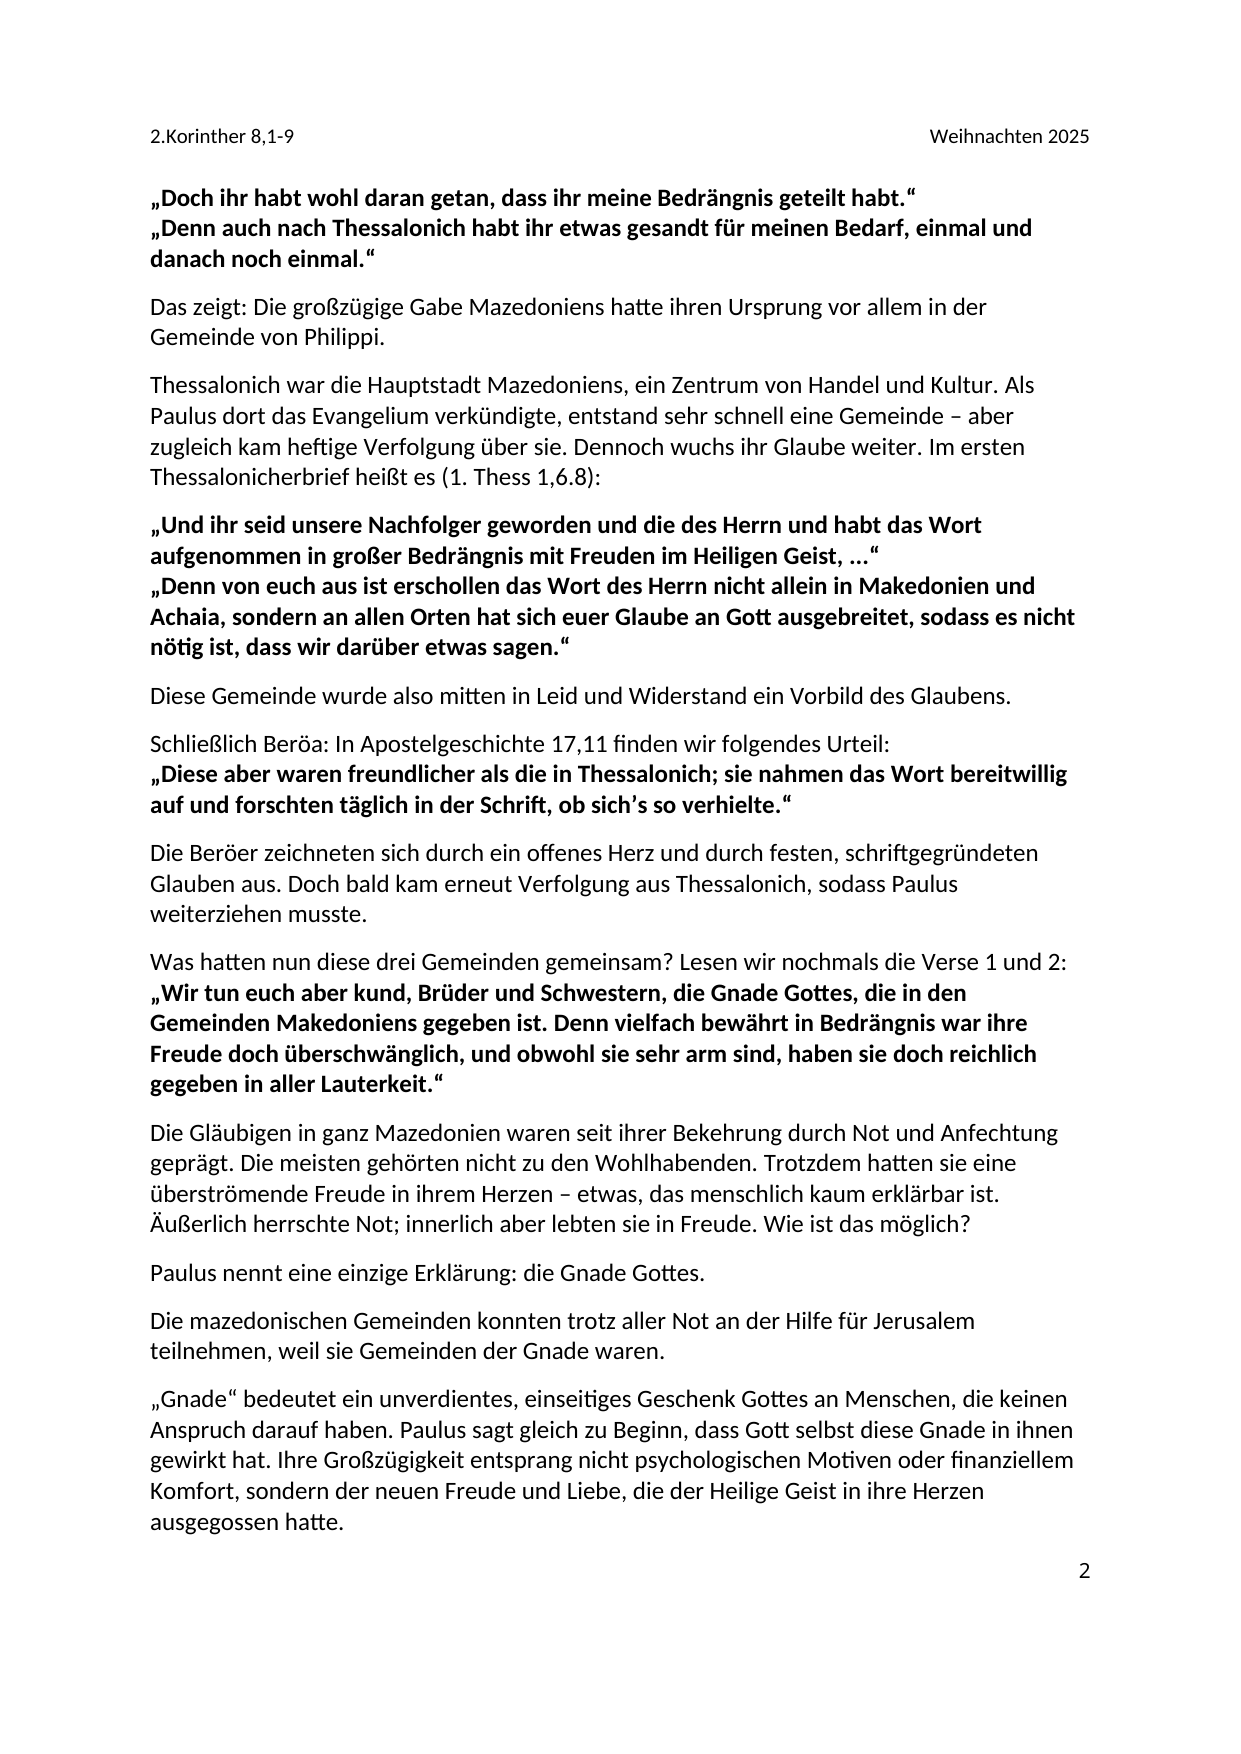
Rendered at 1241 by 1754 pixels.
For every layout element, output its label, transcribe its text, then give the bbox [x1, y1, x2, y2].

text Die mazedonischen Gemeinden konnten trotz aller Not an der Hilfe für Jerusalem teilnehmen, weil sie Gemeinden der Gnade waren. [150, 1305, 1090, 1366]
text Das zeigt: Die großzügige Gabe Mazedoniens hatte ihren Ursprung vor allem in der Gemeinde von Philippi. [150, 291, 1090, 352]
text Schließlich Beröa: In Apostelgeschichte 17,11 finden wir folgendes Urteil: „Diese aber waren freundlicher als die in Thessalonich; sie nahmen das Wort bereitwillig auf und forschten täglich in der Schrift, ob sich’s so verhielte.“ [150, 728, 1090, 819]
text Paulus nennt eine einzige Erklärung: die Gnade Gottes. [150, 1257, 1090, 1287]
text Thessalonich war die Hauptstadt Mazedoniens, ein Zentrum von Handel und Kultur. Als Paulus dort das Evangelium verkündigte, entstand sehr schnell eine Gemeinde – aber zugleich kam heftige Verfolgung über sie. Dennoch wuchs ihr Glaube weiter. Im ersten Thessalonicherbrief heißt es (1. Thess 1,6.8): [150, 370, 1090, 492]
text Die Beröer zeichneten sich durch ein offenes Herz und durch festen, schriftgegründeten Glauben aus. Doch bald kam erneut Verfolgung aus Thessalonich, sodass Paulus weiterziehen musste. [150, 837, 1090, 929]
text „Und ihr seid unsere Nachfolger geworden und die des Herrn und habt das Wort aufgenommen in großer Bedrängnis mit Freuden im Heiligen Geist, ...“ „Denn von euch aus ist erschollen das Wort des Herrn nicht allein in Makedonien und Achaia, sondern an allen Orten hat sich euer Glaube an Gott ausgebreitet, sodass es nicht nötig ist, dass wir darüber etwas sagen.“ [150, 509, 1090, 662]
text Was hatten nun diese drei Gemeinden gemeinsam? Lesen wir nochmals die Verse 1 und 2: „Wir tun euch aber kund, Brüder und Schwestern, die Gnade Gottes, die in den Gemeinden Makedoniens gegeben ist. Denn vielfach bewährt in Bedrängnis war ihre Freude doch überschwänglich, und obwohl sie sehr arm sind, haben sie doch reichlich gegeben in aller Lauterkeit.“ [150, 947, 1090, 1099]
text Diese Gemeinde wurde also mitten in Leid und Widerstand ein Vorbild des Glaubens. [150, 680, 1090, 710]
text Die Gläubigen in ganz Mazedonien waren seit ihrer Bekehrung durch Not und Anfechtung geprägt. Die meisten gehörten nicht zu den Wohlhabenden. Trotzdem hatten sie eine überströmende Freude in ihrem Herzen – etwas, das menschlich kaum erklärbar ist. Äußerlich herrschte Not; innerlich aber lebten sie in Freude. Wie ist das möglich? [150, 1117, 1090, 1239]
text „Doch ihr habt wohl daran getan, dass ihr meine Bedrängnis geteilt habt.“ „Denn auch nach Thessalonich habt ihr etwas gesandt für meinen Bedarf, einmal und danach noch einmal.“ [150, 182, 1090, 273]
text „Gnade“ bedeutet ein unverdientes, einseitiges Geschenk Gottes an Menschen, die keinen Anspruch darauf haben. Paulus sagt gleich zu Beginn, dass Gott selbst diese Gnade in ihnen gewirkt hat. Ihre Großzügigkeit entsprang nicht psychologischen Motiven oder finanziellem Komfort, sondern der neuen Freude und Liebe, die der Heilige Geist in ihre Herzen ausgegossen hatte. [150, 1384, 1090, 1536]
